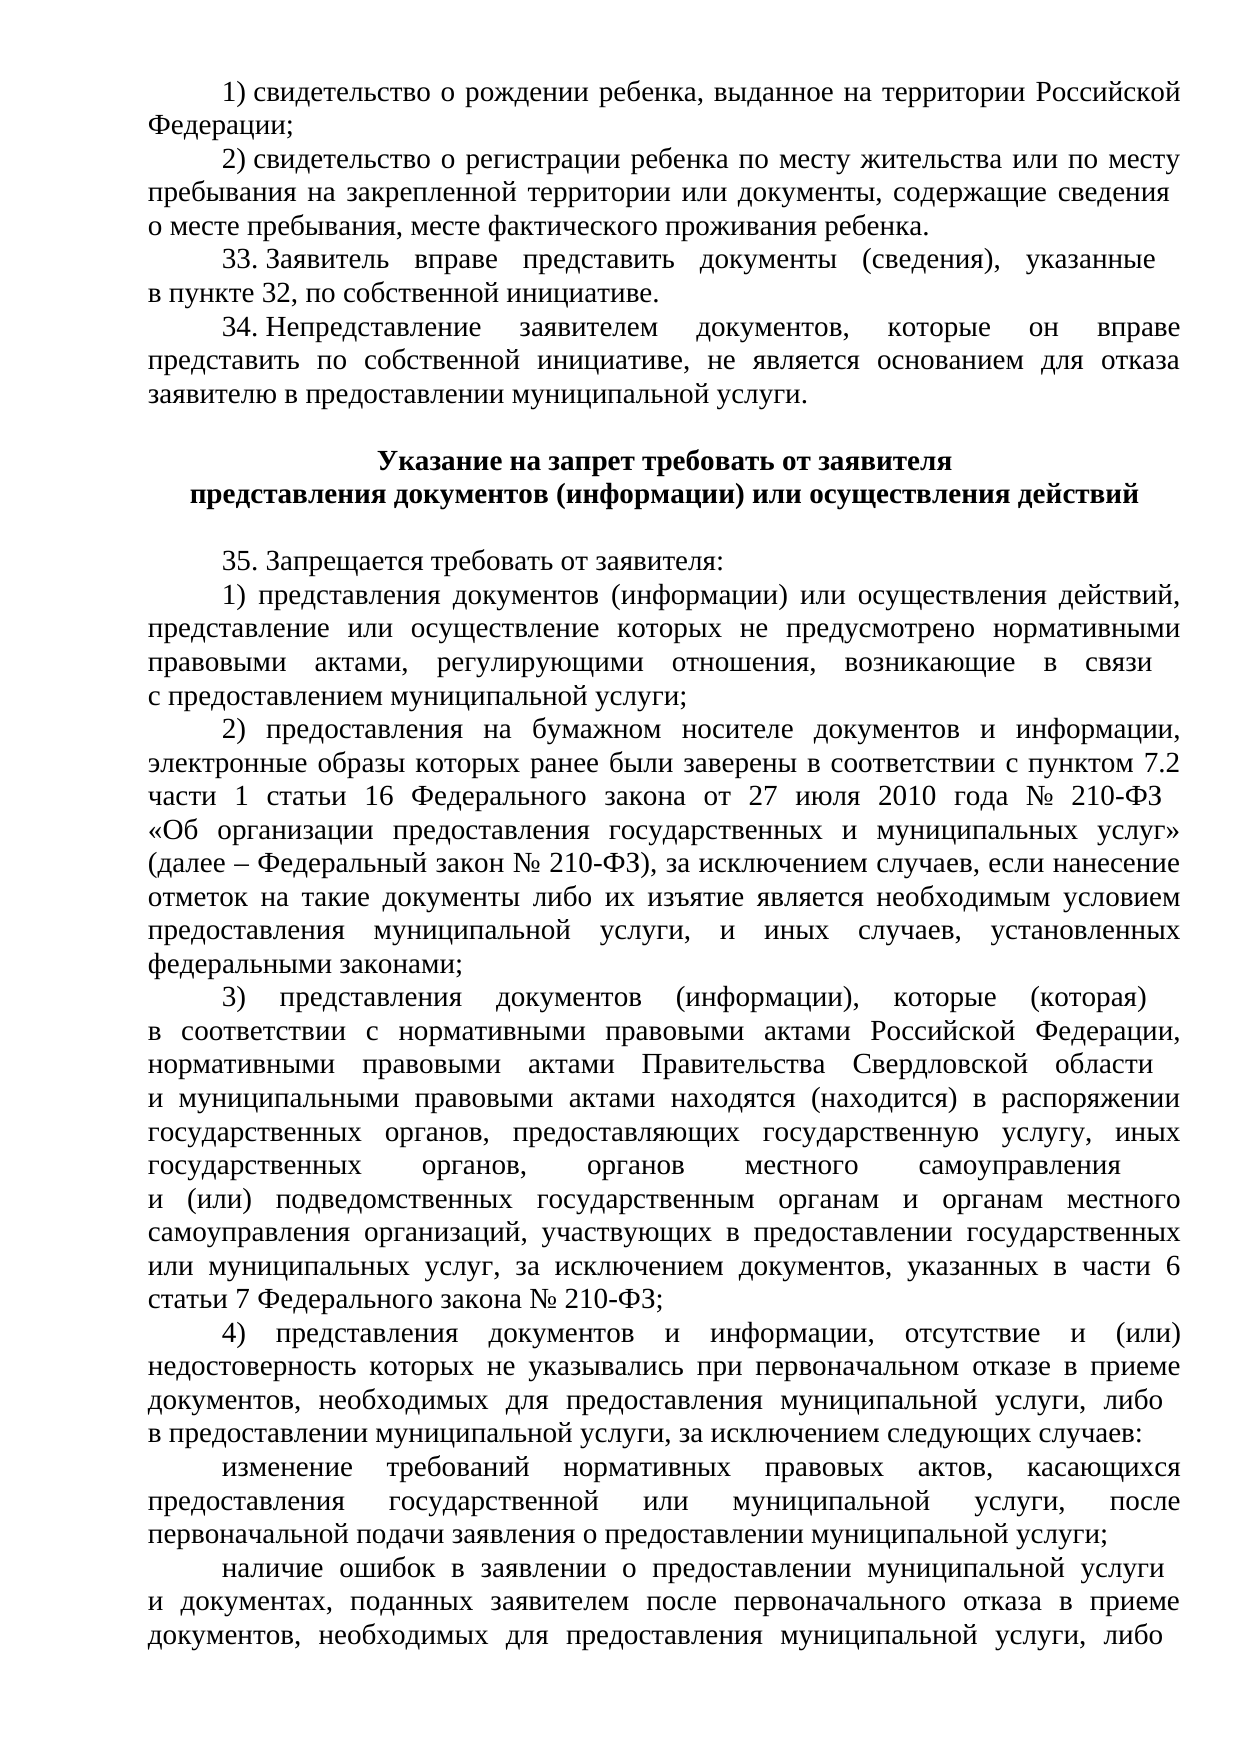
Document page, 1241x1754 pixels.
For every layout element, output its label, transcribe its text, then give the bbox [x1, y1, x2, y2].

text 35. Запрещается требовать от заявителя: [148, 543, 1181, 577]
text 34. Непредставление заявителем документов, которые он вправе представить по собственной инициативе, не является основанием для отказа заявителю в предоставлении муниципальной услуги. [148, 309, 1181, 409]
text Указание на запрет требовать от заявителя [148, 443, 1181, 476]
text 33. Заявитель вправе представить документы (сведения), указанные в пункте 32, по собственной инициативе. [148, 242, 1181, 309]
text 4) представления документов и информации, отсутствие и (или) недостоверность которых не указывались при первоначальном отказе в приеме документов, необходимых для предоставления муниципальной услуги, либо в предоставлении муниципальной услуги, за исключением следующих случаев: [148, 1315, 1181, 1449]
text 1) представления документов (информации) или осуществления действий, представление или осуществление которых не предусмотрено нормативными правовыми актами, регулирующими отношения, возникающие в связи с предоставлением муниципальной услуги; [148, 577, 1181, 711]
text 2) предоставления на бумажном носителе документов и информации, электронные образы которых ранее были заверены в соответствии с пунктом 7.2 части 1 статьи 16 Федерального закона от 27 июля 2010 года № 210-ФЗ «Об организации предоставления государственных и муниципальных услуг» (далее – Федеральный закон № 210-ФЗ), за исключением случаев, если нанесение отметок на такие документы либо их изъятие является необходимым условием предоставления муниципальной услуги, и иных случаев, установленных федеральными законами; [148, 711, 1181, 979]
text 1) свидетельство о рождении ребенка, выданное на территории Российской Федерации; [148, 74, 1181, 141]
text 3) представления документов (информации), которые (которая) в соответствии с нормативными правовыми актами Российской Федерации, нормативными правовыми актами Правительства Свердловской области и муниципальными правовыми актами находятся (находится) в распоряжении государственных органов, предоставляющих государственную услугу, иных государственных органов, органов местного самоуправления и (или) подведомственных государственным органам и органам местного самоуправления организаций, участвующих в предоставлении государственных или муниципальных услуг, за исключением документов, указанных в части 6 статьи 7 Федерального закона № 210-ФЗ; [148, 979, 1181, 1315]
text представления документов (информации) или осуществления действий [148, 476, 1181, 510]
text изменение требований нормативных правовых актов, касающихся предоставления государственной или муниципальной услуги, после первоначальной подачи заявления о предоставлении муниципальной услуги; [148, 1449, 1181, 1550]
text 2) свидетельство о регистрации ребенка по месту жительства или по месту пребывания на закрепленной территории или документы, содержащие сведения о месте пребывания, месте фактического проживания ребенка. [148, 141, 1181, 242]
text наличие ошибок в заявлении о предоставлении муниципальной услуги и документах, поданных заявителем после первоначального отказа в приеме документов, необходимых для предоставления муниципальной услуги, либо [148, 1550, 1181, 1650]
